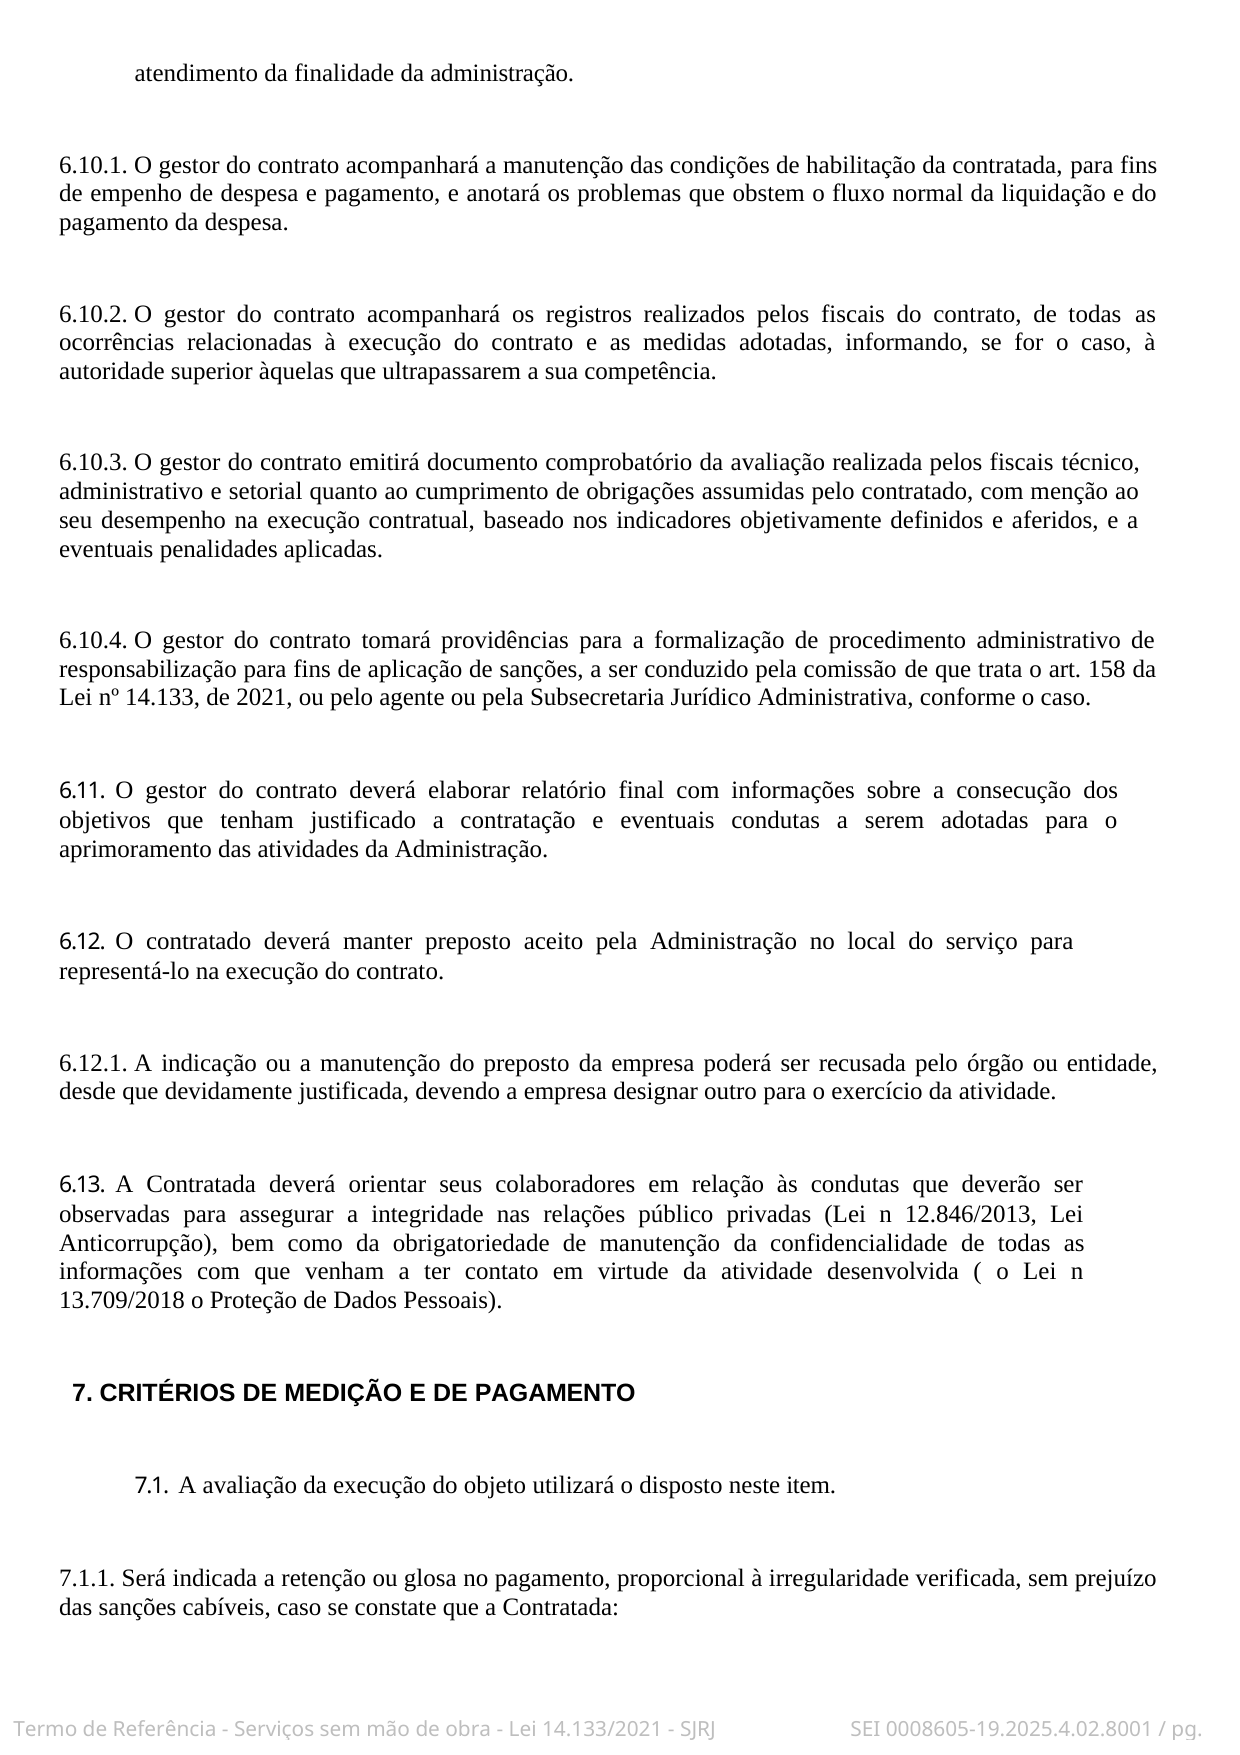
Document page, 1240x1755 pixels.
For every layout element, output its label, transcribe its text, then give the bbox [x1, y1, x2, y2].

list O contratado deverá manter preposto aceito pela Administração no local do serviço para representá-lo na execução do contrato. [59, 925, 1074, 985]
list O gestor do contrato tomará providências para a formalização de procedimento administrativo de responsabilização para fins de aplicação de sanções, a ser conduzido pela comissão de que trata o art. 158 da Lei nº 14.133, de 2021, ou pelo agente ou pela Subsecretaria Jurídico Administrativa, conforme o caso. [59, 625, 1156, 711]
list Será indicada a retenção ou glosa no pagamento, proporcional à irregularidade verificada, sem prejuízo das sanções cabíveis, caso se constate que a Contratada: [59, 1563, 1157, 1620]
list O gestor do contrato emitirá documento comprobatório da avaliação realizada pelos fiscais técnico, administrativo e setorial quanto ao cumprimento de obrigações assumidas pelo contratado, com menção ao seu desempenho na execução contratual, baseado nos indicadores objetivamente definidos e aferidos, e a eventuais penalidades aplicadas. [59, 447, 1140, 562]
list CRITÉRIOS DE MEDIÇÃO E DE PAGAMENTO [72, 1378, 1181, 1406]
list A indicação ou a manutenção do preposto da empresa poderá ser recusada pelo órgão ou entidade, desde que devidamente justificada, devendo a empresa designar outro para o exercício da atividade. [59, 1048, 1158, 1105]
list O gestor do contrato deverá elaborar relatório final com informações sobre a consecução dos objetivos que tenham justificado a contratação e eventuais condutas a serem adotadas para o aprimoramento das atividades da Administração. [59, 774, 1119, 862]
list A avaliação da execução do objeto utilizará o disposto neste item. [134, 1469, 1181, 1500]
list O gestor do contrato acompanhará os registros realizados pelos fiscais do contrato, de todas as ocorrências relacionadas à execução do contrato e as medidas adotadas, informando, se for o caso, à autoridade superior àquelas que ultrapassarem a sua competência. [59, 299, 1156, 385]
list A Contratada deverá orientar seus colaboradores em relação às condutas que deverão ser observadas para assegurar a integridade nas relações público privadas (Lei n 12.846/2013, Lei Anticorrupção), bem como da obrigatoriedade de manutenção da confidencialidade de todas as informações com que venham a ter contato em virtude da atividade desenvolvida ( o Lei n 13.709/2018 o Proteção de Dados Pessoais). [59, 1168, 1084, 1314]
text atendimento da finalidade da administração. [134, 58, 1181, 87]
list O gestor do contrato acompanhará a manutenção das condições de habilitação da contratada, para fins de empenho de despesa e pagamento, e anotará os problemas que obstem o fluxo normal da liquidação e do pagamento da despesa. [59, 150, 1157, 236]
